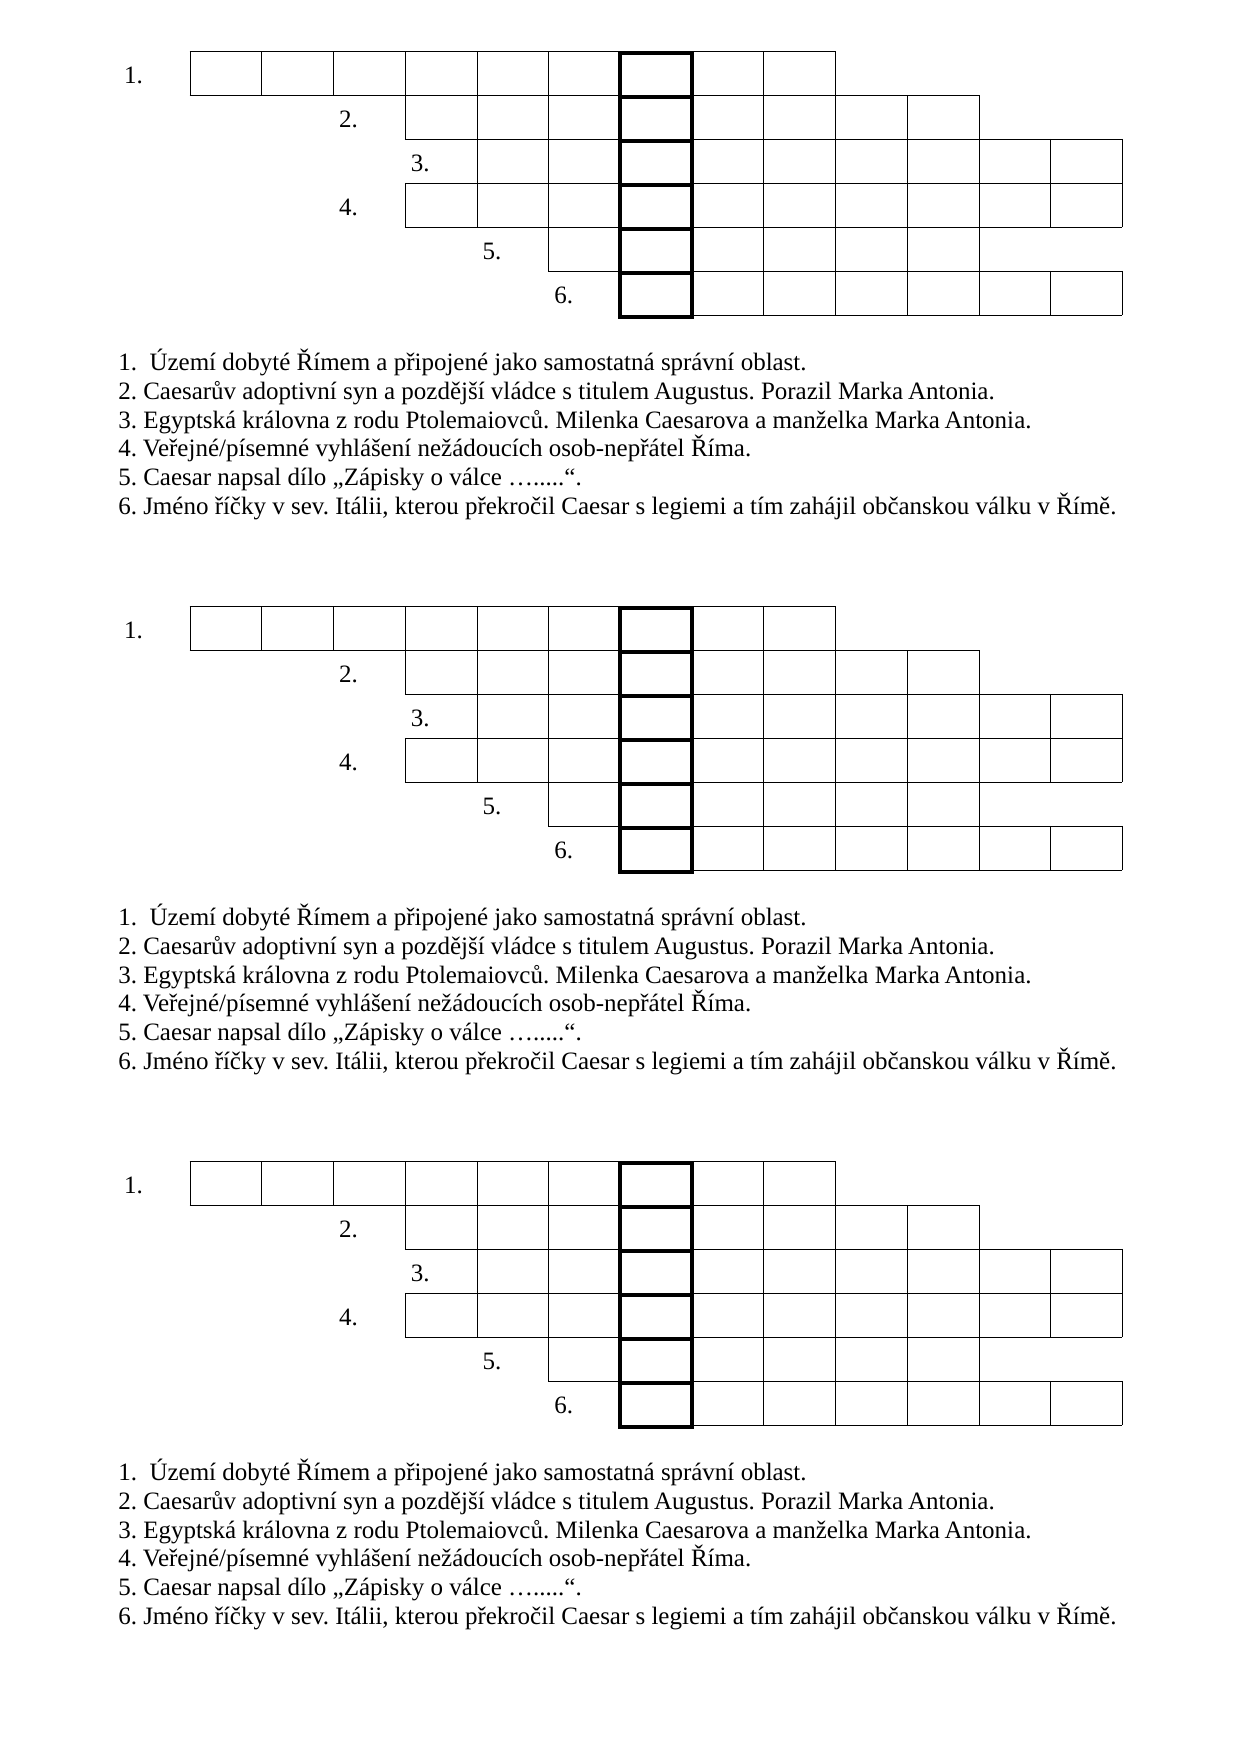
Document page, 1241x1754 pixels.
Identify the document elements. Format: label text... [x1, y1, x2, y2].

table_cell [908, 184, 979, 227]
text 5. Caesar napsal dílo „Zápisky o válce ….....“. [118, 1017, 1122, 1046]
table_cell [405, 1381, 477, 1425]
table_cell [333, 271, 405, 315]
table_cell [118, 1337, 190, 1381]
table_cell [406, 184, 477, 227]
table_header [836, 606, 907, 650]
table_cell [333, 1249, 405, 1293]
table_cell [190, 1337, 261, 1381]
text 3. Egyptská královna z rodu Ptolemaiovců. Milenka Caesarova a manželka Marka Antonia. [118, 960, 1122, 988]
table_cell [333, 227, 405, 271]
table_cell [980, 1205, 1050, 1249]
table_cell [405, 1338, 477, 1381]
text 3. Egyptská královna z rodu Ptolemaiovců. Milenka Caesarova a manželka Marka Antonia. [118, 405, 1122, 433]
table_header [191, 1162, 261, 1205]
table_cell [118, 826, 190, 870]
table_cell [190, 826, 261, 870]
table_cell [261, 1381, 333, 1425]
table_cell [549, 1338, 618, 1381]
table_cell [190, 651, 261, 694]
table_cell [764, 1250, 835, 1293]
table_cell [908, 272, 979, 315]
table_cell 2. [333, 1206, 405, 1249]
table_cell [190, 1293, 261, 1337]
table_cell [836, 1382, 907, 1425]
table_cell [190, 738, 261, 782]
table_cell [478, 140, 548, 183]
table_cell [694, 1382, 763, 1425]
table_cell [836, 272, 907, 315]
table_cell [908, 228, 979, 271]
table_cell 3. [405, 695, 477, 738]
table_cell [764, 651, 835, 694]
table_cell [1051, 695, 1122, 738]
table_cell [836, 739, 907, 782]
table_cell [261, 694, 333, 738]
table_cell [908, 783, 979, 826]
table_cell [980, 140, 1050, 183]
table_cell [694, 1294, 763, 1337]
table_cell [261, 183, 333, 227]
table_header [764, 607, 835, 650]
table_cell [980, 827, 1050, 870]
table_cell [190, 782, 261, 826]
table_cell [908, 1294, 979, 1337]
table_cell [118, 183, 190, 227]
table_cell [836, 96, 907, 139]
table_cell [261, 271, 333, 315]
table_header [334, 1162, 405, 1205]
table_cell [190, 1206, 261, 1249]
table_header [478, 1162, 548, 1205]
table_cell [836, 1206, 907, 1249]
table_cell [261, 1293, 333, 1337]
table_cell [764, 1338, 835, 1381]
table_cell [764, 1294, 835, 1337]
text 5. Caesar napsal dílo „Zápisky o válce ….....“. [118, 1572, 1122, 1601]
table_cell [190, 271, 261, 315]
table_cell [980, 228, 1050, 271]
table_cell 5. [477, 1338, 548, 1381]
table_cell [980, 272, 1050, 315]
table_cell 4. [333, 738, 405, 782]
text 2. Caesarův adoptivní syn a pozdější vládce s titulem Augustus. Porazil Marka Antonia. [118, 1486, 1122, 1515]
table_cell [694, 1338, 763, 1381]
table_cell [764, 1382, 835, 1425]
table_cell [261, 1206, 333, 1249]
table_cell [190, 227, 261, 271]
table_header [549, 1162, 618, 1205]
table_cell [908, 1250, 979, 1293]
table_header 1. [118, 51, 190, 95]
table_header [1050, 606, 1122, 650]
text 1. Území dobyté Římem a připojené jako samostatná správní oblast. [118, 347, 1122, 376]
table_cell [118, 227, 190, 271]
table_cell [549, 1206, 618, 1249]
table_cell [190, 183, 261, 227]
table_cell [478, 651, 548, 694]
table_cell [478, 1250, 548, 1293]
table_cell [694, 228, 763, 271]
table_header [262, 52, 333, 95]
text 6. Jméno říčky v sev. Itálii, kterou překročil Caesar s legiemi a tím zahájil občanskou válku v Římě. [118, 1601, 1122, 1630]
table_cell [694, 1206, 763, 1249]
table_header [979, 51, 1050, 95]
table_header 1. [118, 1161, 190, 1205]
table_cell [836, 1250, 907, 1293]
table_header [764, 52, 835, 95]
table_cell [764, 228, 835, 271]
table_cell [261, 96, 333, 139]
table_cell [118, 694, 190, 738]
table_header [478, 607, 548, 650]
table_cell [622, 1341, 690, 1381]
table_cell [980, 739, 1050, 782]
table_cell [1050, 650, 1122, 694]
text 3. Egyptská královna z rodu Ptolemaiovců. Milenka Caesarova a manželka Marka Antonia. [118, 1515, 1122, 1543]
table_cell [261, 651, 333, 694]
table_cell [836, 184, 907, 227]
table_header [406, 607, 477, 650]
text 6. Jméno říčky v sev. Itálii, kterou překročil Caesar s legiemi a tím zahájil občanskou válku v Římě. [118, 1046, 1122, 1075]
table_header [262, 1162, 333, 1205]
table_cell [406, 651, 477, 694]
table_cell [549, 1294, 618, 1337]
table_header [334, 52, 405, 95]
table_cell [406, 1294, 477, 1337]
table_cell [764, 827, 835, 870]
table_header [979, 606, 1050, 650]
table_cell [549, 96, 618, 139]
table_cell [980, 1382, 1050, 1425]
table_cell [1050, 1205, 1122, 1249]
table_cell [549, 1250, 618, 1293]
table_cell [908, 827, 979, 870]
table_header [622, 55, 690, 95]
table_cell [478, 739, 548, 782]
table_cell [980, 650, 1050, 694]
text 1. Území dobyté Římem a připojené jako samostatná správní oblast. [118, 902, 1122, 931]
table_cell [764, 739, 835, 782]
table_cell [622, 275, 690, 315]
text 1. Území dobyté Římem a připojené jako samostatná správní oblast. [118, 1457, 1122, 1486]
table_cell [764, 96, 835, 139]
table_cell [261, 738, 333, 782]
table_cell [622, 187, 690, 227]
table_cell [908, 1338, 979, 1381]
table_cell [261, 1337, 333, 1381]
table_cell [694, 96, 763, 139]
table_cell 4. [333, 183, 405, 227]
table_cell [118, 782, 190, 826]
table_cell [1050, 228, 1122, 271]
table_cell [836, 695, 907, 738]
table_cell 2. [333, 651, 405, 694]
table_cell [1051, 739, 1122, 782]
table_header [549, 52, 618, 95]
table_cell [190, 96, 261, 139]
table_cell [478, 184, 548, 227]
table_cell [980, 1250, 1050, 1293]
table_cell [908, 651, 979, 694]
table_cell 4. [333, 1293, 405, 1337]
table_cell [333, 1381, 405, 1425]
table_cell [908, 1206, 979, 1249]
table_cell [406, 1206, 477, 1249]
table_header [694, 607, 763, 650]
table_cell 2. [333, 96, 405, 139]
table_cell [1051, 1294, 1122, 1337]
table_header [836, 51, 907, 95]
table_cell [118, 1381, 190, 1425]
table_cell [694, 783, 763, 826]
table_cell [333, 782, 405, 826]
table_cell [622, 143, 690, 183]
table_cell 6. [548, 827, 618, 870]
table_cell [478, 96, 548, 139]
table_cell [1051, 1250, 1122, 1293]
table_cell [622, 1385, 690, 1425]
table_cell [333, 1337, 405, 1381]
table_cell [836, 651, 907, 694]
table_header [1050, 1161, 1122, 1205]
table_cell [622, 698, 690, 738]
table_cell [980, 783, 1050, 826]
table_cell [118, 738, 190, 782]
table_cell [764, 184, 835, 227]
table_cell [622, 742, 690, 782]
table_cell [908, 96, 979, 139]
table_cell [980, 695, 1050, 738]
table_cell [333, 139, 405, 183]
table_cell [694, 272, 763, 315]
table_cell [405, 783, 477, 826]
table_header [907, 606, 979, 650]
table_cell [694, 739, 763, 782]
table_cell 3. [405, 1250, 477, 1293]
table_header [622, 610, 690, 650]
table_cell [622, 786, 690, 826]
table_cell [118, 1293, 190, 1337]
table_cell [118, 271, 190, 315]
table_cell [694, 827, 763, 870]
table_cell [1050, 783, 1122, 826]
table_cell 5. [477, 783, 548, 826]
table_cell [549, 739, 618, 782]
table_header [694, 52, 763, 95]
table_cell [908, 739, 979, 782]
table_cell [549, 184, 618, 227]
table_header [549, 607, 618, 650]
table_cell [118, 95, 190, 139]
text 4. Veřejné/písemné vyhlášení nežádoucích osob-nepřátel Říma. [118, 433, 1122, 462]
table_cell 6. [548, 1382, 618, 1425]
table_cell [405, 228, 477, 271]
table_cell [622, 830, 690, 870]
table_cell [694, 1250, 763, 1293]
text 2. Caesarův adoptivní syn a pozdější vládce s titulem Augustus. Porazil Marka Antonia. [118, 376, 1122, 405]
table_cell [261, 826, 333, 870]
table_cell [1051, 140, 1122, 183]
table_cell [980, 184, 1050, 227]
table_cell [333, 694, 405, 738]
table_header [622, 1165, 690, 1205]
table_header [764, 1162, 835, 1205]
table_cell [478, 1294, 548, 1337]
table_header [1050, 51, 1122, 95]
table_cell [836, 827, 907, 870]
table_cell [836, 140, 907, 183]
table_cell [549, 140, 618, 183]
table_header [907, 51, 979, 95]
table_cell [836, 1294, 907, 1337]
table_cell [261, 1249, 333, 1293]
table_cell [694, 140, 763, 183]
table_cell [764, 1206, 835, 1249]
table_cell [622, 231, 690, 271]
table_cell [549, 695, 618, 738]
table_header [979, 1161, 1050, 1205]
table_cell [1050, 1338, 1122, 1381]
table_cell [477, 271, 548, 315]
table_cell [908, 140, 979, 183]
table_cell [836, 1338, 907, 1381]
table_cell [622, 99, 690, 139]
table_header [406, 52, 477, 95]
table_cell [980, 1294, 1050, 1337]
table_cell [908, 1382, 979, 1425]
table_cell [190, 1249, 261, 1293]
table_cell [764, 695, 835, 738]
table_header 1. [118, 606, 190, 650]
text 4. Veřejné/písemné vyhlášení nežádoucích osob-nepřátel Říma. [118, 988, 1122, 1017]
table_cell [764, 783, 835, 826]
table_cell 5. [477, 228, 548, 271]
table_cell 6. [548, 272, 618, 315]
table_cell [405, 826, 477, 870]
table_header [406, 1162, 477, 1205]
table_cell [333, 826, 405, 870]
table_header [836, 1161, 907, 1205]
text 5. Caesar napsal dílo „Zápisky o válce ….....“. [118, 462, 1122, 491]
table_cell [1051, 272, 1122, 315]
table_header [191, 52, 261, 95]
text 6. Jméno říčky v sev. Itálii, kterou překročil Caesar s legiemi a tím zahájil občanskou válku v Římě. [118, 491, 1122, 520]
table_cell [908, 695, 979, 738]
table_cell [694, 651, 763, 694]
table_header [191, 607, 261, 650]
table_cell [261, 227, 333, 271]
table_cell [764, 140, 835, 183]
table_header [478, 52, 548, 95]
table_cell [1051, 827, 1122, 870]
table_cell [980, 1338, 1050, 1381]
table_cell [1050, 95, 1122, 139]
table_cell [118, 1205, 190, 1249]
table_cell [118, 1249, 190, 1293]
table_cell [190, 1381, 261, 1425]
table_cell [694, 695, 763, 738]
table_cell [478, 695, 548, 738]
table_cell [406, 96, 477, 139]
table_cell [118, 650, 190, 694]
table_cell [694, 184, 763, 227]
table_cell [836, 783, 907, 826]
table_header [694, 1162, 763, 1205]
table_cell [622, 1209, 690, 1249]
table_header [907, 1161, 979, 1205]
text 4. Veřejné/písemné vyhlášení nežádoucích osob-nepřátel Říma. [118, 1543, 1122, 1572]
table_cell 3. [405, 140, 477, 183]
table_cell [261, 139, 333, 183]
table_cell [477, 826, 548, 870]
table_cell [478, 1206, 548, 1249]
text 2. Caesarův adoptivní syn a pozdější vládce s titulem Augustus. Porazil Marka Antonia. [118, 931, 1122, 960]
table_cell [1051, 184, 1122, 227]
table_header [262, 607, 333, 650]
table_cell [1051, 1382, 1122, 1425]
table_cell [405, 271, 477, 315]
table_cell [980, 95, 1050, 139]
table_cell [622, 1253, 690, 1293]
table_cell [477, 1381, 548, 1425]
table_cell [190, 139, 261, 183]
table_cell [261, 782, 333, 826]
table_cell [118, 139, 190, 183]
table_cell [549, 783, 618, 826]
table_cell [836, 228, 907, 271]
table_cell [622, 654, 690, 694]
table_cell [549, 651, 618, 694]
table_cell [190, 694, 261, 738]
table_cell [549, 228, 618, 271]
table_cell [622, 1297, 690, 1337]
table_cell [764, 272, 835, 315]
table_cell [406, 739, 477, 782]
table_header [334, 607, 405, 650]
